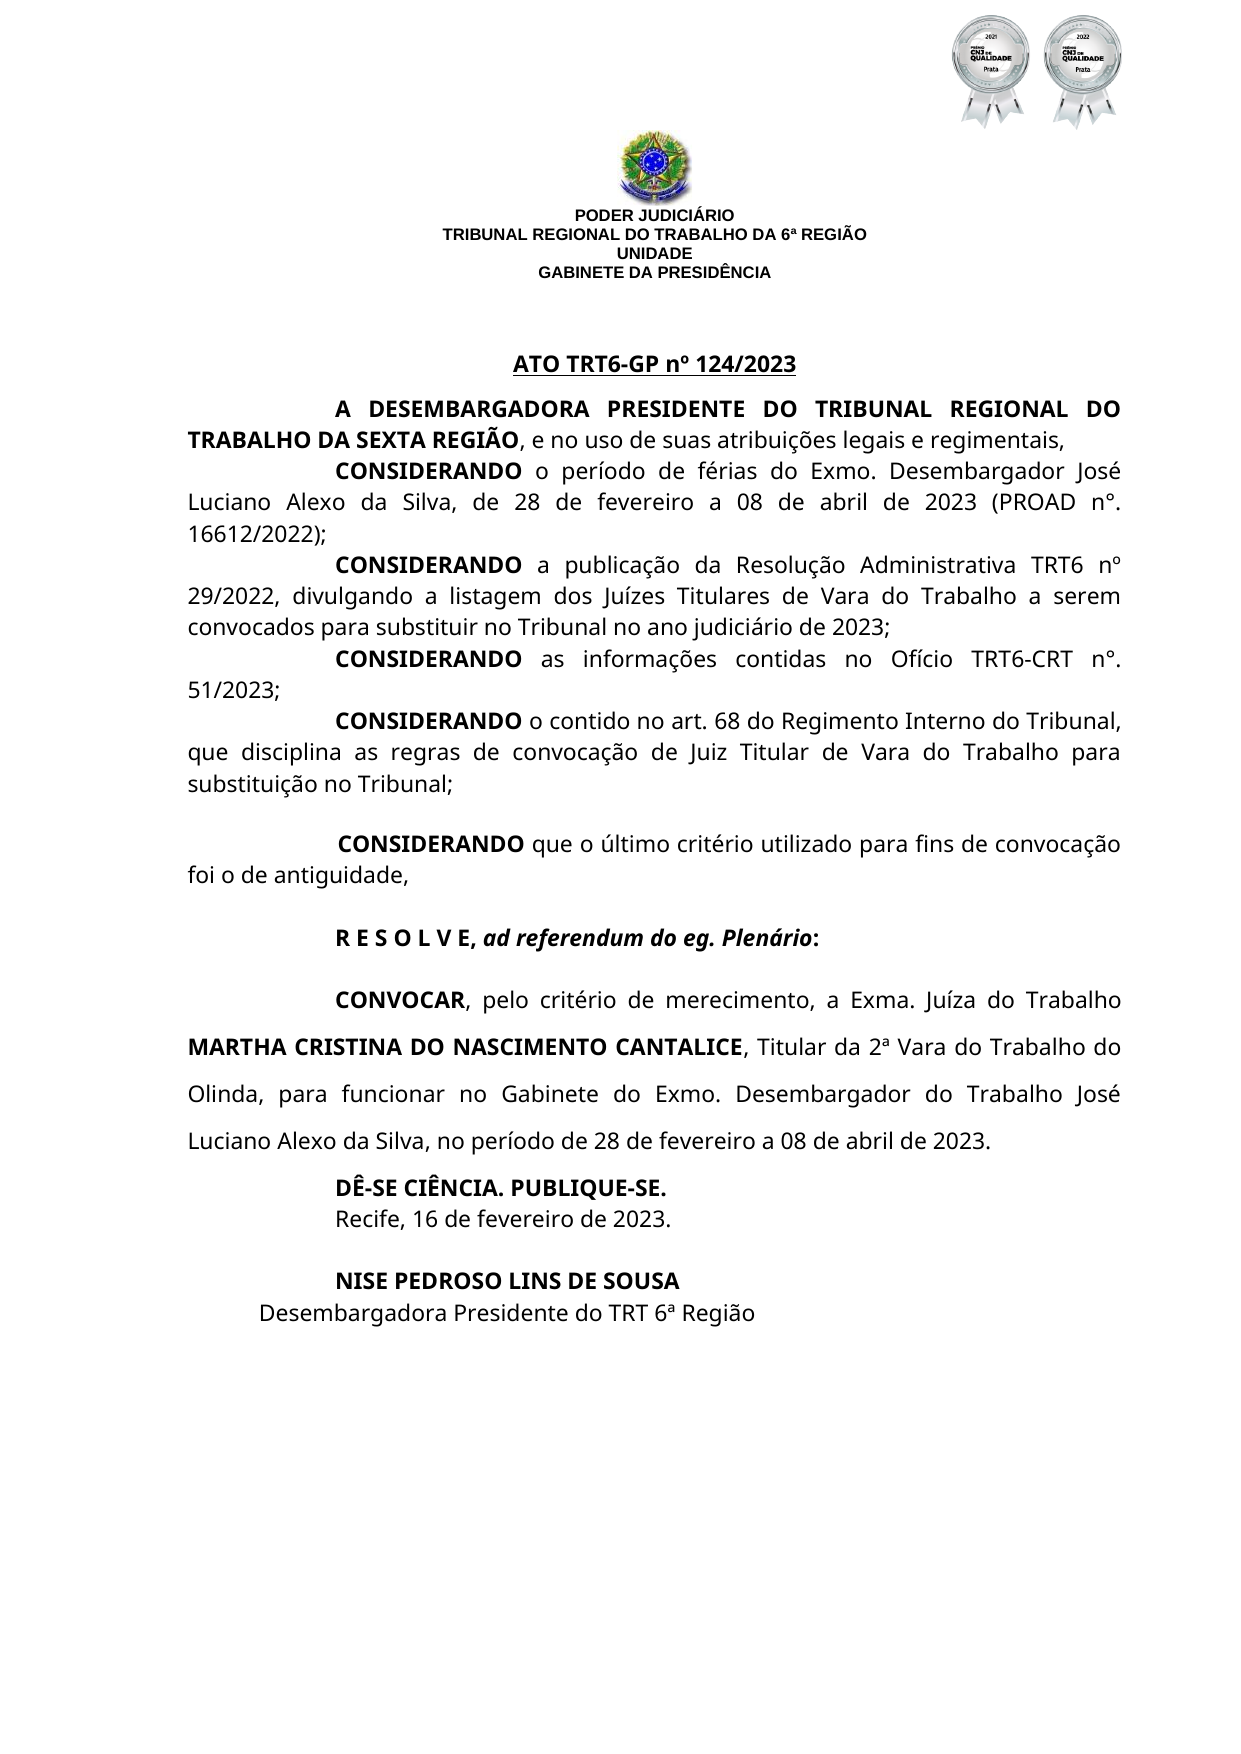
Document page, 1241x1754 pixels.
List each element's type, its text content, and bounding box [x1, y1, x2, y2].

text CONVOCAR, pelo critério de merecimento, a Exma. Juíza do Trabalho MARTHA CRISTINA DO NASCIMENTO CANTALICE, Titular da 2ª Vara do Trabalho do Olinda, para funcionar no Gabinete do Exmo. Desembargador do Trabalho José Luciano Alexo da Silva, no período de 28 de fevereiro a 08 de abril de 2023. [187, 984, 1122, 1156]
subtitle ATO TRT6-GP nº 124/2023 [187, 348, 1122, 379]
text A DESEMBARGADORA PRESIDENTE DO TRIBUNAL REGIONAL DO TRABALHO DA SEXTA REGIÃO, e no uso de suas atribuições legais e regimentais, [187, 393, 1122, 455]
text R E S O L V E, ad referendum do eg. Plenário: [187, 922, 1122, 953]
text Recife, 16 de fevereiro de 2023. [187, 1203, 1122, 1234]
text CONSIDERANDO as informações contidas no Ofício TRT6-CRT n°. 51/2023; [187, 643, 1122, 705]
text Desembargadora Presidente do TRT 6ª Região [187, 1297, 1122, 1328]
picture [934, 14, 1123, 131]
text CONSIDERANDO o período de férias do Exmo. Desembargador José Luciano Alexo da Silva, de 28 de fevereiro a 08 de abril de 2023 (PROAD n°. 16612/2022); [187, 455, 1122, 549]
picture [617, 130, 693, 206]
text DÊ-SE CIÊNCIA. PUBLIQUE-SE. [187, 1172, 1122, 1203]
text NISE PEDROSO LINS DE SOUSA [187, 1265, 1122, 1297]
text CONSIDERANDO o contido no art. 68 do Regimento Interno do Tribunal, que disciplina as regras de convocação de Juiz Titular de Vara do Trabalho para substituição no Tribunal; [187, 705, 1122, 799]
text CONSIDERANDO que o último critério utilizado para fins de convocação foi o de antiguidade, [187, 828, 1122, 890]
text CONSIDERANDO a publicação da Resolução Administrativa TRT6 nº 29/2022, divulgando a listagem dos Juízes Titulares de Vara do Trabalho a serem convocados para substituir no Tribunal no ano judiciário de 2023; [187, 549, 1122, 643]
